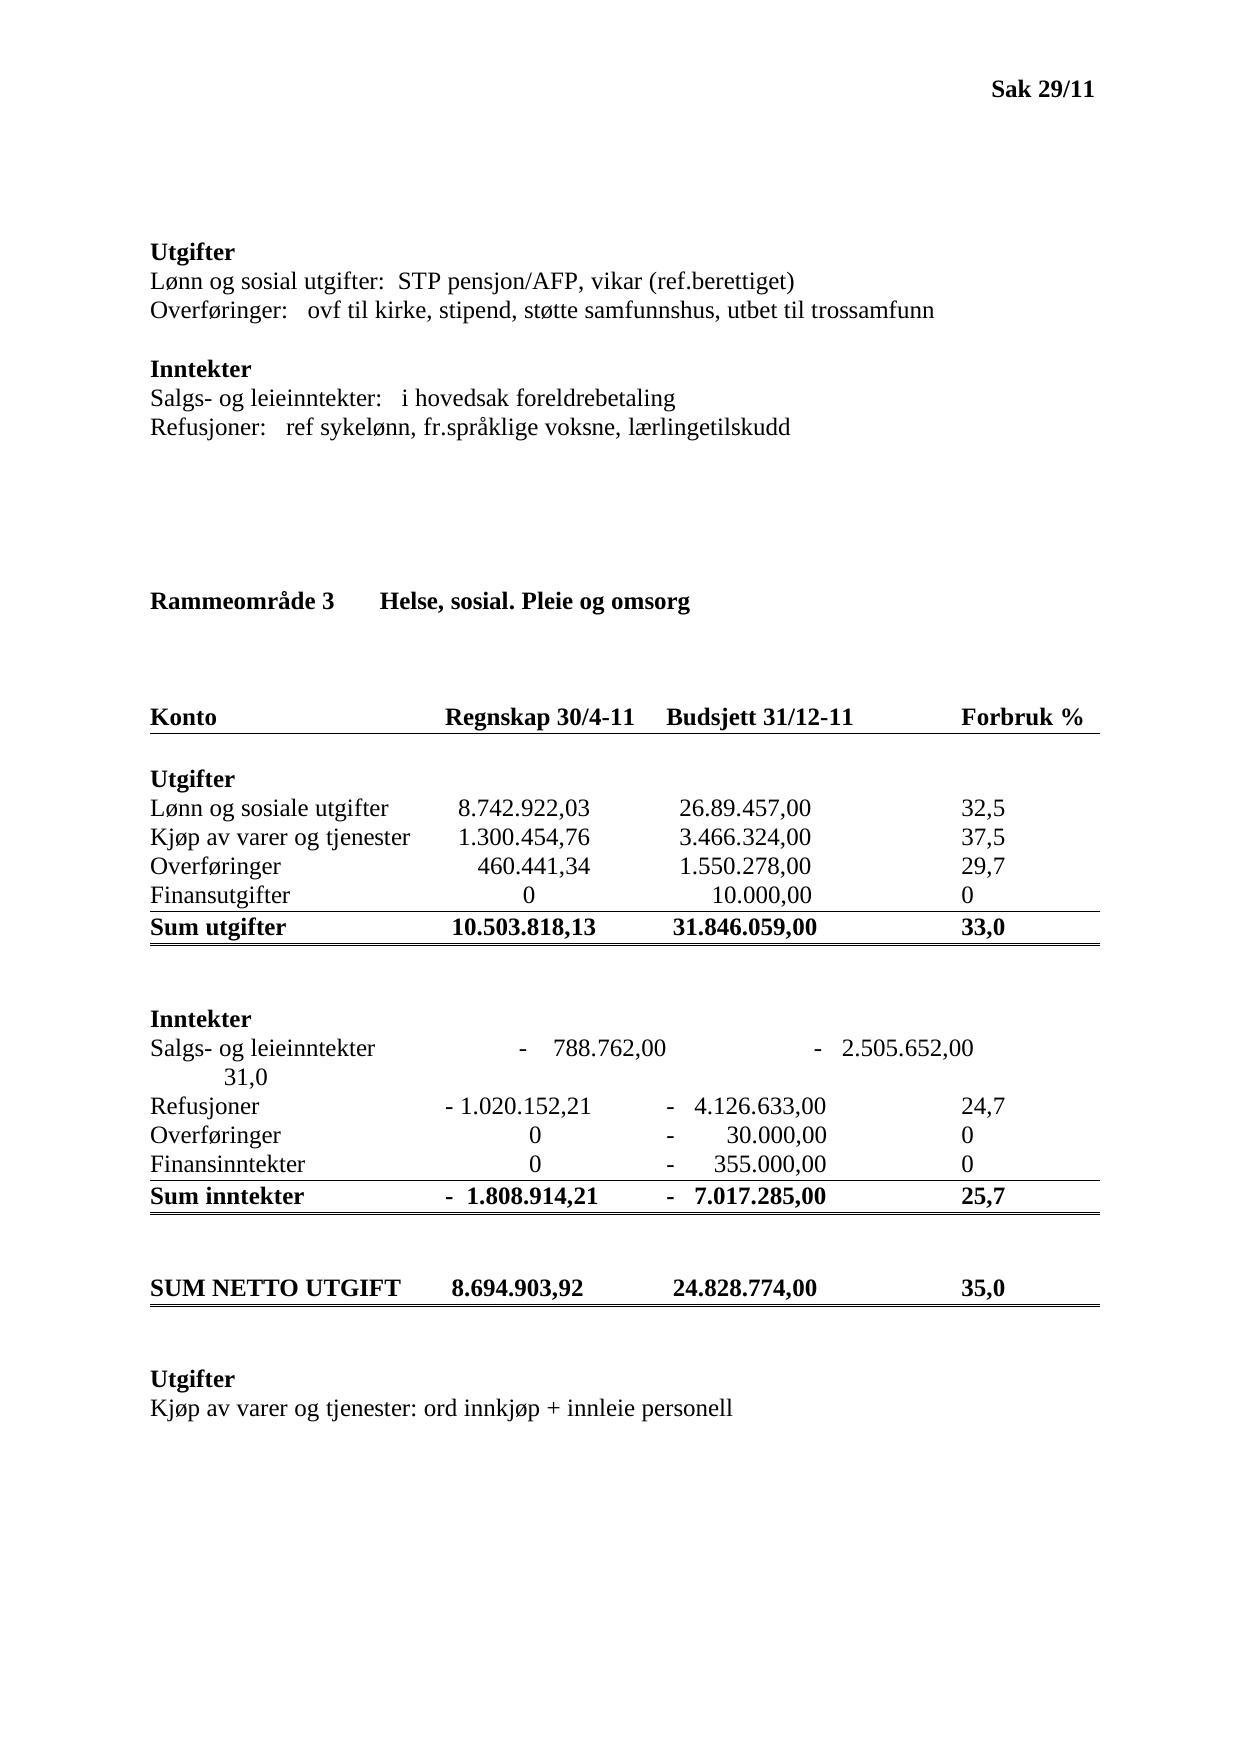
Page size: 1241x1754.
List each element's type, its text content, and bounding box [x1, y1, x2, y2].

text Lønn og sosiale utgifter 8.742.922,03 26.89.457,00 32,5 [150, 792, 1100, 822]
text Utgifter [150, 763, 1100, 792]
text Finansinntekter 0 - 355.000,00 0 [150, 1149, 1100, 1180]
text Inntekter [150, 353, 1100, 382]
text Lønn og sosial utgifter: STP pensjon/AFP, vikar (ref.berettiget) [150, 266, 1100, 295]
text Inntekter [150, 1003, 1100, 1032]
text Kjøp av varer og tjenester: ord innkjøp + innleie personell [150, 1393, 1100, 1422]
text Salgs- og leieinntekter - 788.762,00 - 2.505.652,00 31,0 [150, 1032, 1100, 1091]
text Refusjoner - 1.020.152,21 - 4.126.633,00 24,7 [150, 1091, 1100, 1120]
text Overføringer 0 - 30.000,00 0 [150, 1120, 1100, 1149]
text Rammeområde 3 Helse, sosial. Pleie og omsorg [150, 586, 1100, 615]
text Utgifter [150, 1364, 1100, 1393]
text Sum utgifter 10.503.818,13 31.846.059,00 33,0 [150, 912, 1100, 943]
text Refusjoner: ref sykelønn, fr.språklige voksne, lærlingetilskudd [150, 412, 1100, 441]
text Kjøp av varer og tjenester 1.300.454,76 3.466.324,00 37,5 [150, 822, 1100, 851]
text Konto Regnskap 30/4-11 Budsjett 31/12-11 Forbruk % [150, 702, 1100, 733]
text SUM NETTO UTGIFT 8.694.903,92 24.828.774,00 35,0 [150, 1272, 1100, 1304]
text Salgs- og leieinntekter: i hovedsak foreldrebetaling [150, 382, 1100, 412]
text Sum inntekter - 1.808.914,21 - 7.017.285,00 25,7 [150, 1181, 1100, 1212]
text Utgifter [150, 237, 1100, 266]
text Overføringer 460.441,34 1.550.278,00 29,7 [150, 851, 1100, 880]
text Finansutgifter 0 10.000,00 0 [150, 880, 1100, 911]
text Overføringer: ovf til kirke, stipend, støtte samfunnshus, utbet til trossamfunn [150, 295, 1100, 324]
